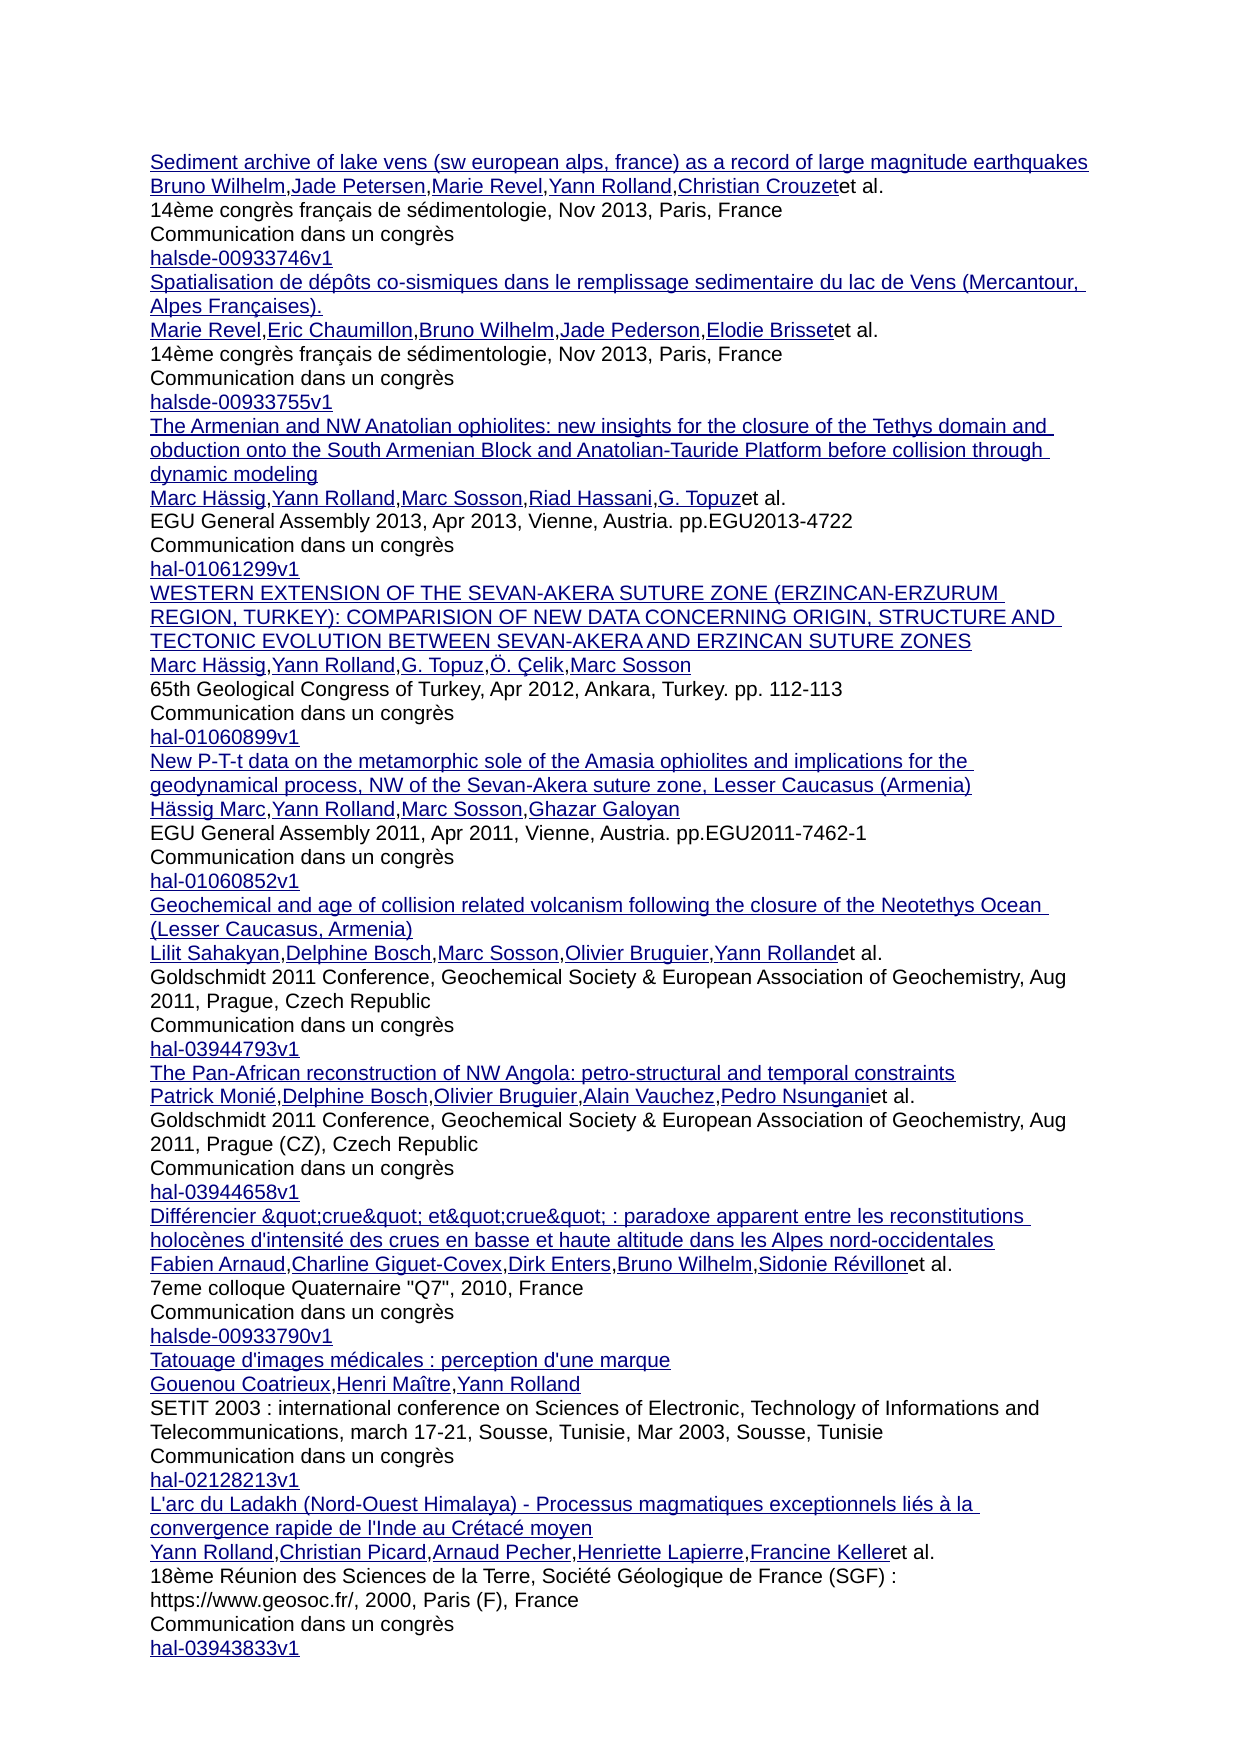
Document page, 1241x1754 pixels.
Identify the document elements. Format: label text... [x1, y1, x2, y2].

table_cell Tatouage d'images médicales : perception d'une marque Gouenou Coatrieux,Henri Maître,Yann Rolland SETIT 2003 : international conference on Sciences of Electronic, Technology of Informations and Telecommunications, march 17-21, Sousse, Tunisie, Mar 2003, Sousse, Tunisie Communication dans un congrès hal-02128213v1 [150, 1348, 1090, 1492]
table_cell Spatialisation de dépôts co-sismiques dans le remplissage sedimentaire du lac de Vens (Mercantour, Alpes Françaises). Marie Revel,Eric Chaumillon,Bruno Wilhelm,Jade Pederson,Elodie Brissetet al. 14ème congrès français de sédimentologie, Nov 2013, Paris, France Communication dans un congrès halsde-00933755v1 [150, 270, 1090, 413]
table_cell WESTERN EXTENSION OF THE SEVAN-AKERA SUTURE ZONE (ERZINCAN-ERZURUM REGION, TURKEY): COMPARISION OF NEW DATA CONCERNING ORIGIN, STRUCTURE AND TECTONIC EVOLUTION BETWEEN SEVAN-AKERA AND ERZINCAN SUTURE ZONES Marc Hässig,Yann Rolland,G. Topuz,Ö. Çelik,Marc Sosson 65th Geological Congress of Turkey, Apr 2012, Ankara, Turkey. pp. 112-113 Communication dans un congrès hal-01060899v1 [150, 581, 1090, 749]
table_cell The Armenian and NW Anatolian ophiolites: new insights for the closure of the Tethys domain and obduction onto the South Armenian Block and Anatolian-Tauride Platform before collision through dynamic modeling Marc Hässig,Yann Rolland,Marc Sosson,Riad Hassani,G. Topuzet al. EGU General Assembly 2013, Apr 2013, Vienne, Austria. pp.EGU2013-4722 Communication dans un congrès hal-01061299v1 [150, 414, 1090, 581]
table_cell Différencier &quot;crue&quot; et&quot;crue&quot; : paradoxe apparent entre les reconstitutions holocènes d'intensité des crues en basse et haute altitude dans les Alpes nord-occidentales Fabien Arnaud,Charline Giguet-Covex,Dirk Enters,Bruno Wilhelm,Sidonie Révillonet al. 7eme colloque Quaternaire "Q7", 2010, France Communication dans un congrès halsde-00933790v1 [150, 1204, 1090, 1348]
table_cell New P-T-t data on the metamorphic sole of the Amasia ophiolites and implications for the geodynamical process, NW of the Sevan-Akera suture zone, Lesser Caucasus (Armenia) Hässig Marc,Yann Rolland,Marc Sosson,Ghazar Galoyan EGU General Assembly 2011, Apr 2011, Vienne, Austria. pp.EGU2011-7462-1 Communication dans un congrès hal-01060852v1 [150, 749, 1090, 893]
table_cell The Pan-African reconstruction of NW Angola: petro-structural and temporal constraints Patrick Monié,Delphine Bosch,Olivier Bruguier,Alain Vauchez,Pedro Nsunganiet al. Goldschmidt 2011 Conference, Geochemical Society & European Association of Geochemistry, Aug 2011, Prague (CZ), Czech Republic Communication dans un congrès hal-03944658v1 [150, 1060, 1090, 1204]
table_cell Geochemical and age of collision related volcanism following the closure of the Neotethys Ocean (Lesser Caucasus, Armenia) Lilit Sahakyan,Delphine Bosch,Marc Sosson,Olivier Bruguier,Yann Rollandet al. Goldschmidt 2011 Conference, Geochemical Society & European Association of Geochemistry, Aug 2011, Prague, Czech Republic Communication dans un congrès hal-03944793v1 [150, 893, 1090, 1060]
table_cell L'arc du Ladakh (Nord-Ouest Himalaya) - Processus magmatiques exceptionnels liés à la convergence rapide de l'Inde au Crétacé moyen Yann Rolland,Christian Picard,Arnaud Pecher,Henriette Lapierre,Francine Kelleret al. 18ème Réunion des Sciences de la Terre, Société Géologique de France (SGF) : https://www.geosoc.fr/, 2000, Paris (F), France Communication dans un congrès hal-03943833v1 [150, 1492, 1090, 1659]
table_cell Sediment archive of lake vens (sw european alps, france) as a record of large magnitude earthquakes Bruno Wilhelm,Jade Petersen,Marie Revel,Yann Rolland,Christian Crouzetet al. 14ème congrès français de sédimentologie, Nov 2013, Paris, France Communication dans un congrès halsde-00933746v1 [150, 150, 1090, 270]
